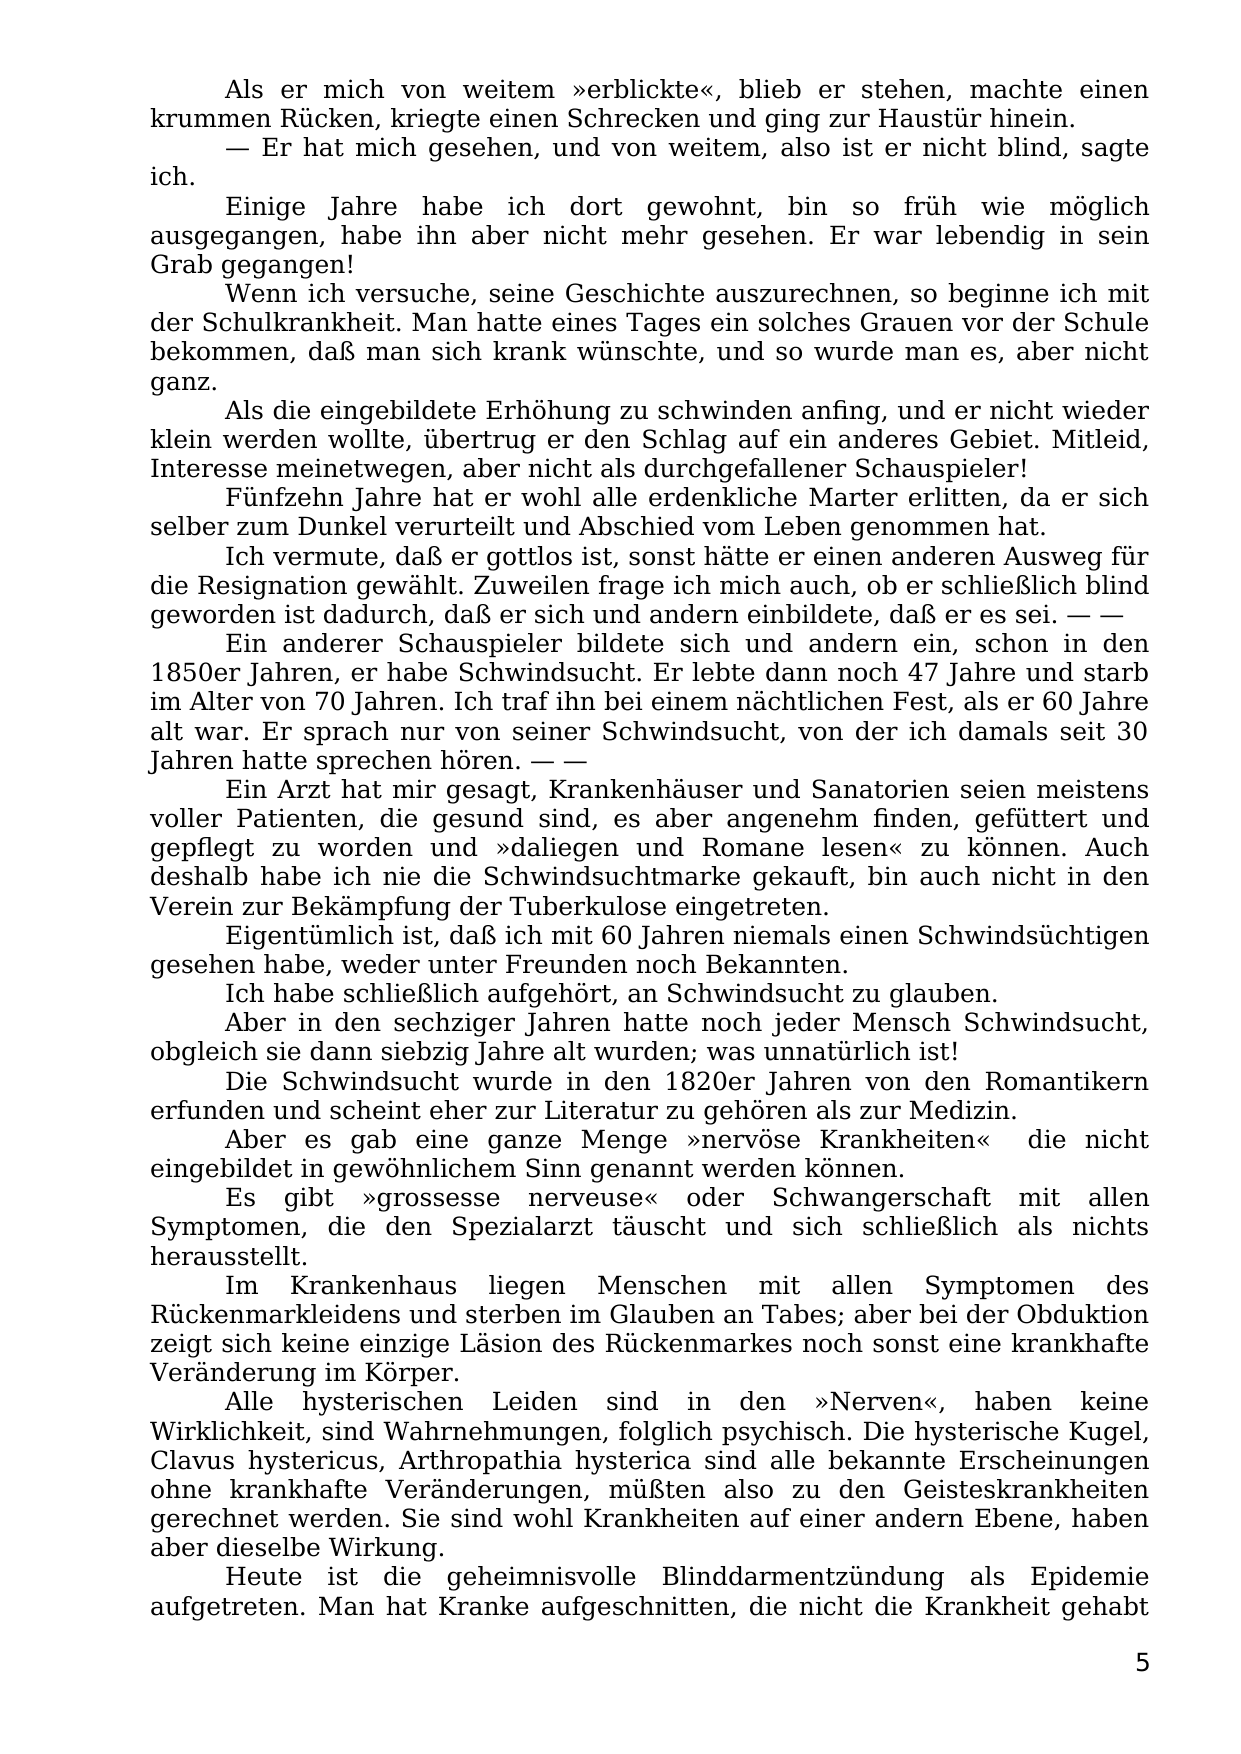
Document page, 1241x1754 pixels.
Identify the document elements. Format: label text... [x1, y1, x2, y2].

text — Er hat mich gesehen, und von weitem, also ist er nicht blind, sagte ich. [150, 133, 1151, 192]
text Eigentümlich ist, daß ich mit 60 Jahren niemals einen Schwindsüchtigen gesehen habe, weder unter Freunden noch Bekannten. [150, 921, 1151, 979]
text Die Schwindsucht wurde in den 1820er Jahren von den Romantikern erfunden und scheint eher zur Literatur zu gehören als zur Medizin. [150, 1067, 1151, 1125]
text Als er mich von weitem »erblickte«, blieb er stehen, machte einen krummen Rücken, kriegte einen Schrecken und ging zur Haustür hinein. [150, 75, 1151, 133]
text Aber in den sechziger Jahren hatte noch jeder Mensch Schwindsucht, obgleich sie dann siebzig Jahre alt wurden; was unnatürlich ist! [150, 1008, 1151, 1067]
text Im Krankenhaus liegen Menschen mit allen Symptomen des Rückenmarkleidens und sterben im Glauben an Tabes; aber bei der Obduktion zeigt sich keine einzige Läsion des Rückenmarkes noch sonst eine krankhafte Veränderung im Körper. [150, 1271, 1151, 1387]
text Ich habe schließlich aufgehört, an Schwindsucht zu glauben. [150, 979, 1151, 1008]
text Alle hysterischen Leiden sind in den »Nerven«, haben keine Wirklichkeit, sind Wahrnehmungen, folglich psychisch. Die hysterische Kugel, Clavus hystericus, Arthropathia hysterica sind alle bekannte Erscheinungen ohne krankhafte Veränderungen, müßten also zu den Geisteskrankheiten gerechnet werden. Sie sind wohl Krankheiten auf einer andern Ebene, haben aber dieselbe Wirkung. [150, 1387, 1151, 1562]
text Einige Jahre habe ich dort gewohnt, bin so früh wie möglich ausgegangen, habe ihn aber nicht mehr gesehen. Er war lebendig in sein Grab gegangen! [150, 192, 1151, 279]
text Wenn ich versuche, seine Geschichte auszurechnen, so beginne ich mit der Schulkrankheit. Man hatte eines Tages ein solches Grauen vor der Schule bekommen, daß man sich krank wünschte, und so wurde man es, aber nicht ganz. [150, 279, 1151, 396]
text Fünfzehn Jahre hat er wohl alle erdenkliche Marter erlitten, da er sich selber zum Dunkel verurteilt und Abschied vom Leben genommen hat. [150, 483, 1151, 542]
text Heute ist die geheimnisvolle Blinddarmentzündung als Epidemie aufgetreten. Man hat Kranke aufgeschnitten, die nicht die Krankheit gehabt [150, 1562, 1151, 1621]
text Ein anderer Schauspieler bildete sich und andern ein, schon in den 1850er Jahren, er habe Schwindsucht. Er lebte dann noch 47 Jahre und starb im Alter von 70 Jahren. Ich traf ihn bei einem nächtlichen Fest, als er 60 Jahre alt war. Er sprach nur von seiner Schwindsucht, von der ich damals seit 30 Jahren hatte sprechen hören. — — [150, 629, 1151, 775]
text Als die eingebildete Erhöhung zu schwinden anfing, und er nicht wieder klein werden wollte, übertrug er den Schlag auf ein anderes Gebiet. Mitleid, Interesse meinetwegen, aber nicht als durchgefallener Schauspieler! [150, 396, 1151, 483]
text Es gibt »grossesse nerveuse« oder Schwangerschaft mit allen Symptomen, die den Spezialarzt täuscht und sich schließlich als nichts herausstellt. [150, 1183, 1151, 1271]
text Ein Arzt hat mir gesagt, Krankenhäuser und Sanatorien seien meistens voller Patienten, die gesund sind, es aber angenehm finden, gefüttert und gepflegt zu worden und »daliegen und Romane lesen« zu können. Auch deshalb habe ich nie die Schwindsuchtmarke gekauft, bin auch nicht in den Verein zur Bekämpfung der Tuberkulose eingetreten. [150, 775, 1151, 921]
text Ich vermute, daß er gottlos ist, sonst hätte er einen anderen Ausweg für die Resignation gewählt. Zuweilen frage ich mich auch, ob er schließlich blind geworden ist dadurch, daß er sich und andern einbildete, daß er es sei. — — [150, 542, 1151, 629]
text Aber es gab eine ganze Menge »nervöse Krankheiten« die nicht eingebildet in gewöhnlichem Sinn genannt werden können. [150, 1125, 1151, 1183]
